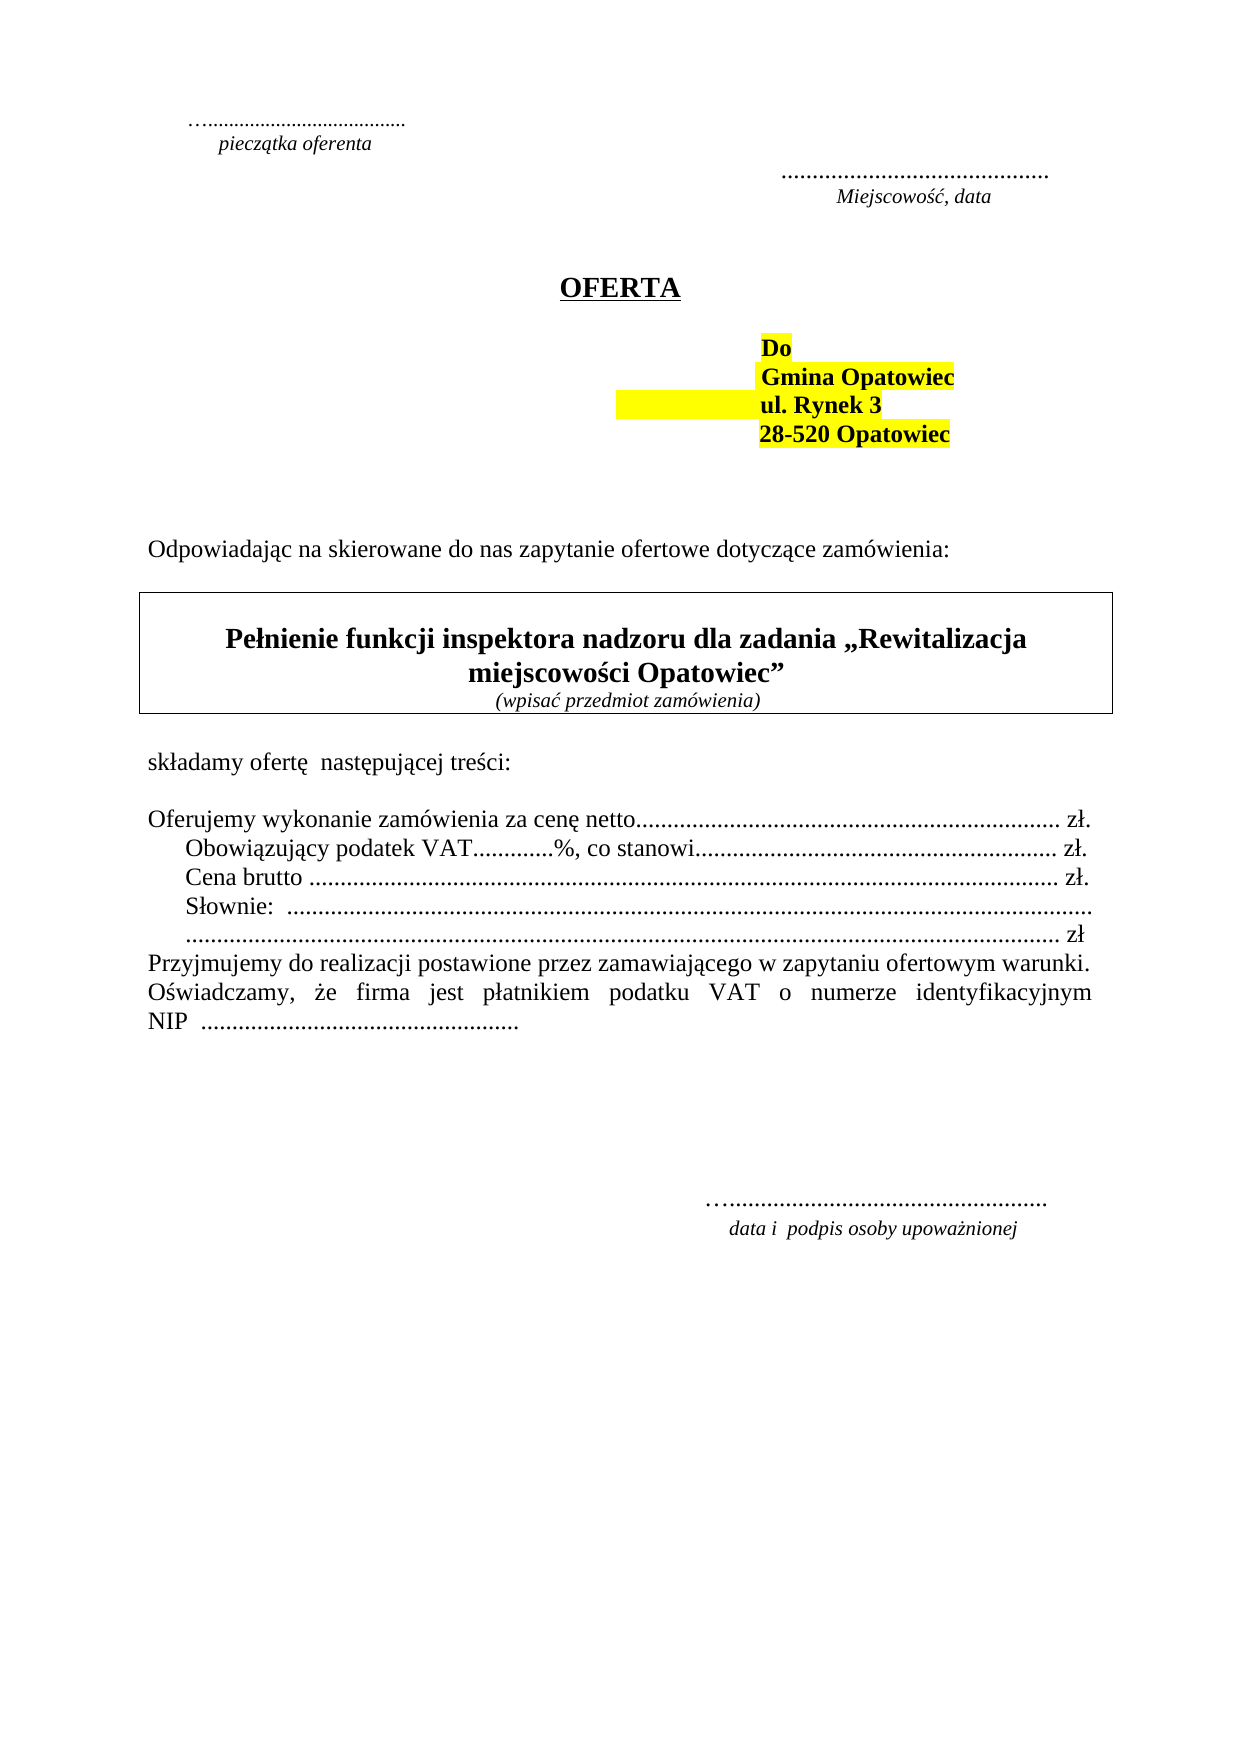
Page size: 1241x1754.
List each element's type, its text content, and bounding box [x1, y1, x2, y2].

text Miejscowość, data [748, 184, 1082, 208]
text składamy ofertę następującej treści: [148, 747, 1093, 776]
text Odpowiadając na skierowane do nas zapytanie ofertowe dotyczące zamówienia: [148, 534, 1093, 563]
text data i podpis osoby upoważnionej [148, 1212, 1093, 1269]
text 28-520 Opatowiec [616, 419, 1093, 448]
text Oświadczamy, że firma jest płatnikiem podatku VAT o numerze identyfikacyjnym NIP ................................................... [148, 977, 1093, 1034]
text Obowiązujący podatek VAT.............%, co stanowi.......................................................... zł. [185, 833, 1093, 862]
text Cena brutto ........................................................................................................................ zł. [185, 862, 1093, 891]
text Przyjmujemy do realizacji postawione przez zamawiającego w zapytaniu ofertowym warunki. [148, 948, 1093, 977]
text Oferujemy wykonanie zamówienia za cenę netto.................................................................... zł. [148, 804, 1093, 833]
text Do [148, 333, 1093, 362]
subtitle OFERTA [148, 271, 1093, 304]
table_header Pełnienie funkcji inspektora nadzoru dla zadania „Rewitalizacja miejscowości Opatowiec” (wpisać przedmiot zamówienia) [140, 593, 1112, 712]
text …...................................... [148, 107, 445, 131]
text ul. Rynek 3 [616, 390, 1093, 419]
text pieczątka oferenta [148, 131, 445, 155]
text ........................................... [748, 155, 1082, 184]
text …................................................... [148, 1183, 1093, 1212]
text Słownie: ............................................................................................................................................................................................................................................................................. zł [185, 891, 1093, 948]
text Gmina Opatowiec [616, 362, 1093, 390]
